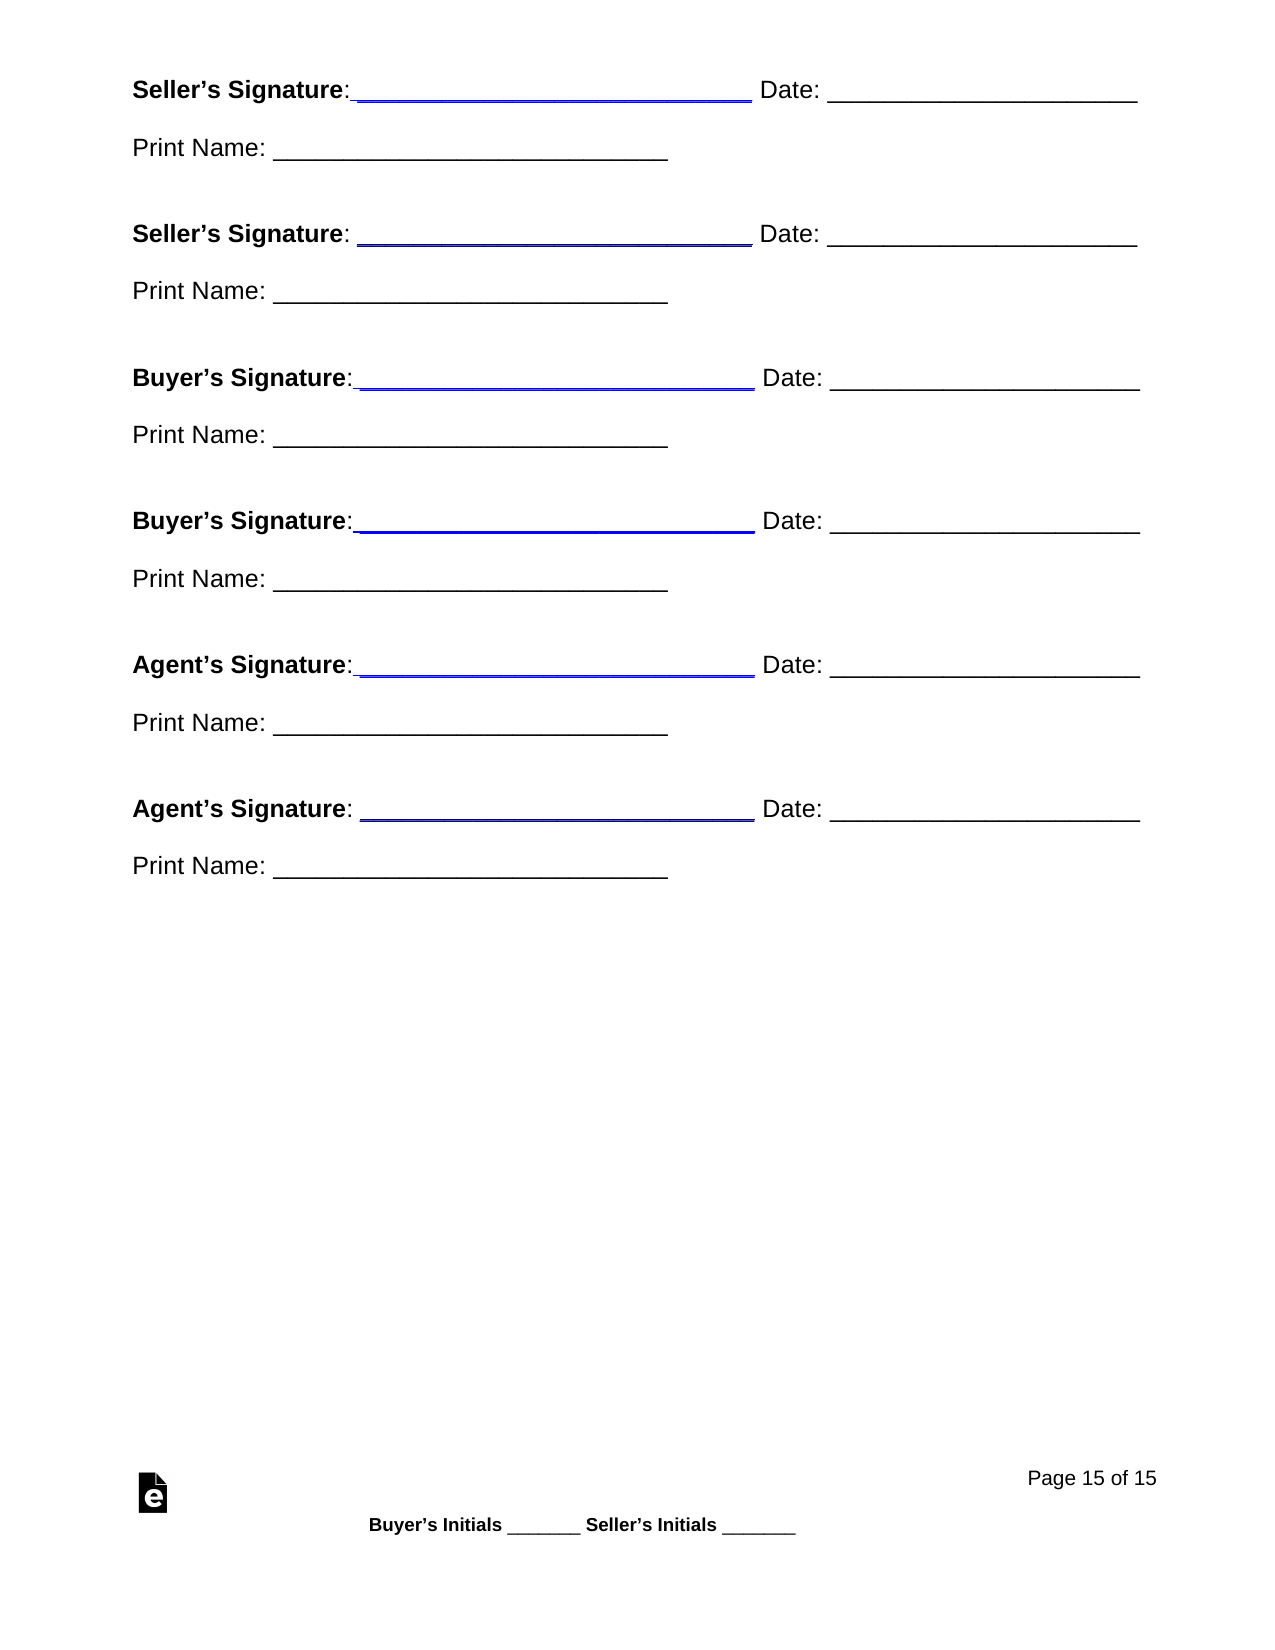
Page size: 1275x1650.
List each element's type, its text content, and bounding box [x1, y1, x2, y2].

text Print Name: ____________________________ [132, 276, 1143, 305]
text Buyer’s Signature: ____________________________ Date: ______________________ [132, 506, 1143, 535]
text Print Name: ____________________________ [132, 132, 1143, 161]
text Agent’s Signature: ____________________________ Date: ______________________ [132, 794, 1143, 822]
text Buyer’s Signature: ____________________________ Date: ______________________ [132, 362, 1143, 391]
text Print Name: ____________________________ [132, 420, 1143, 449]
text Seller’s Signature: ____________________________ Date: ______________________ [132, 75, 1143, 104]
text Agent’s Signature: ____________________________ Date: ______________________ [132, 650, 1143, 679]
text Print Name: ____________________________ [132, 707, 1143, 736]
text Print Name: ____________________________ [132, 851, 1143, 880]
text Print Name: ____________________________ [132, 564, 1143, 592]
text Seller’s Signature: ____________________________ Date: ______________________ [132, 219, 1143, 247]
